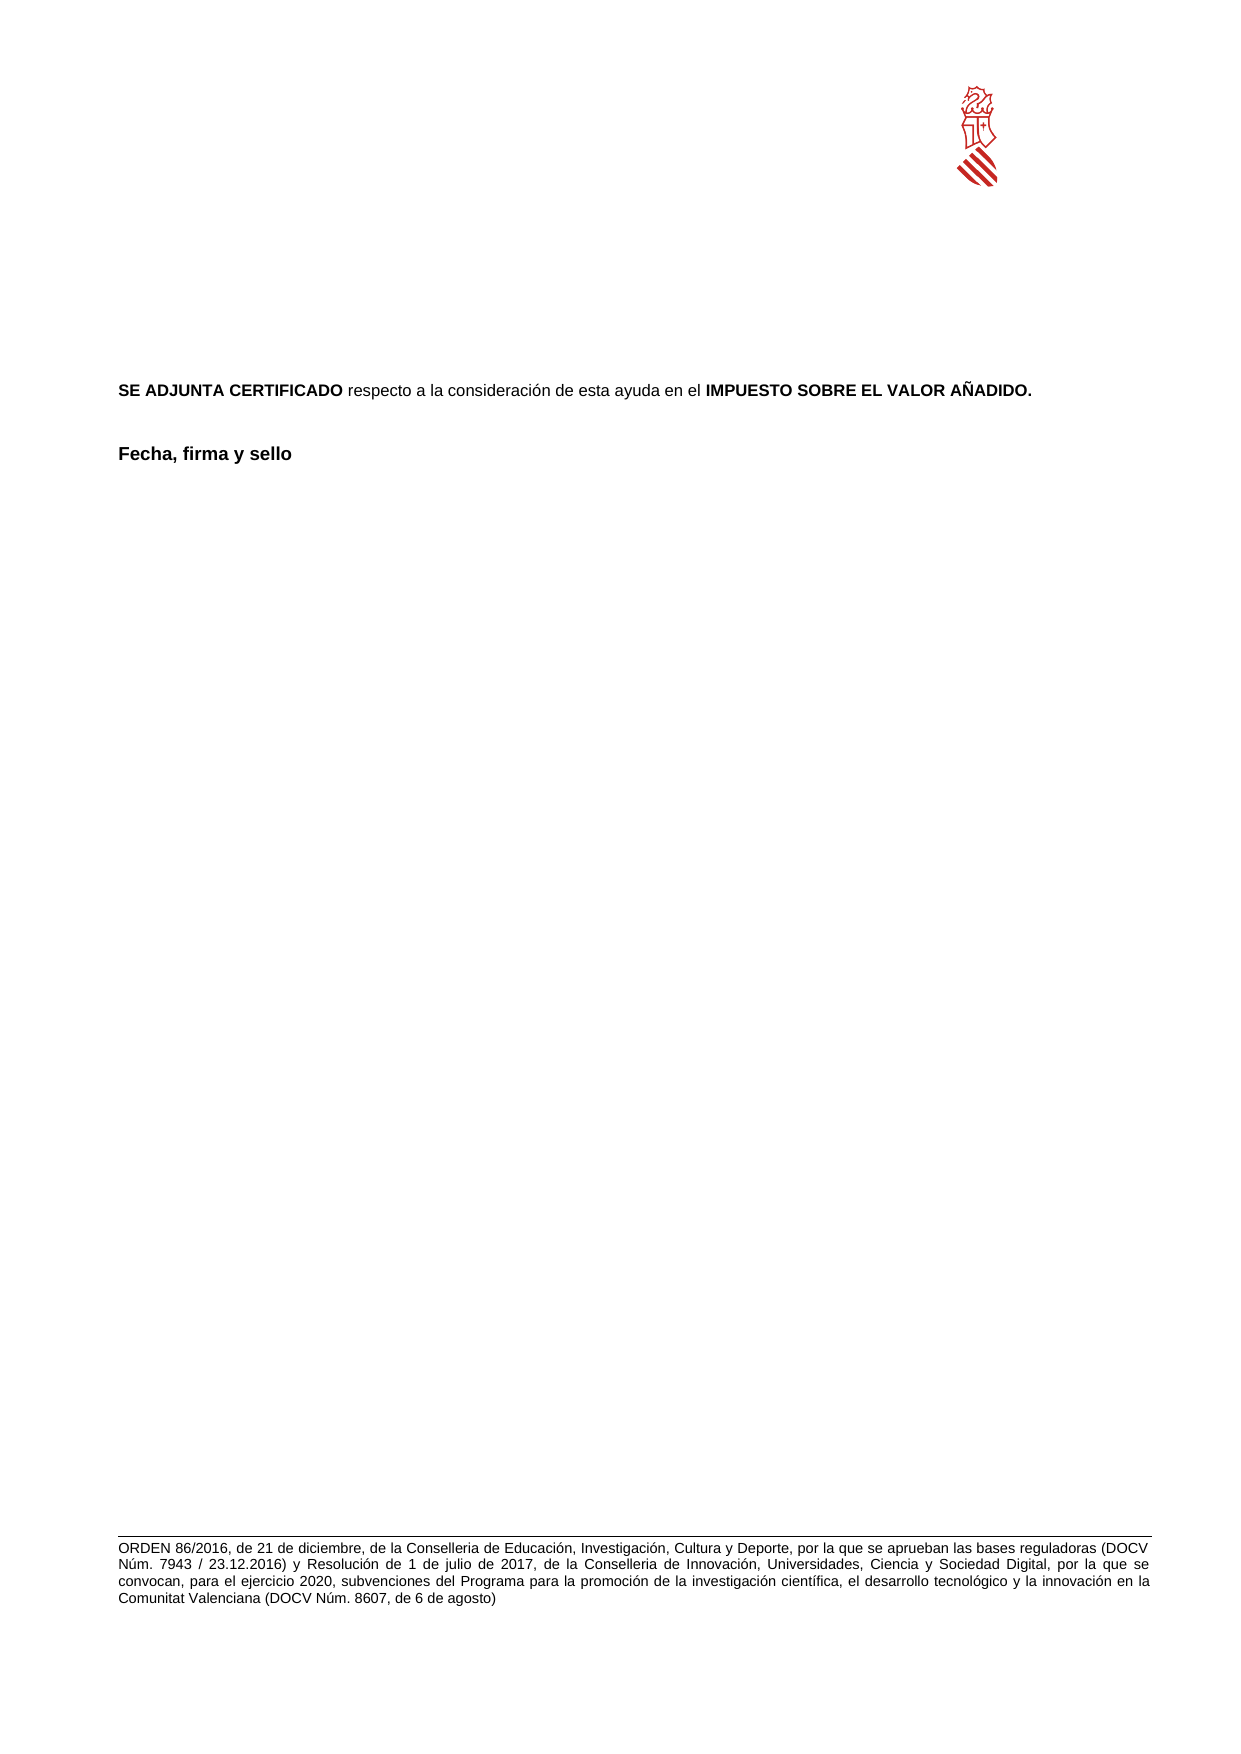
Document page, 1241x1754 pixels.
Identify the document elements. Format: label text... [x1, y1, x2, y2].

subtitle Fecha, firma y sello [118, 443, 1122, 464]
text SE ADJUNTA CERTIFICADO respecto a la consideración de esta ayuda en el IMPUESTO SOBRE EL VALOR AÑADIDO. [118, 380, 1122, 399]
picture [831, 70, 1123, 198]
